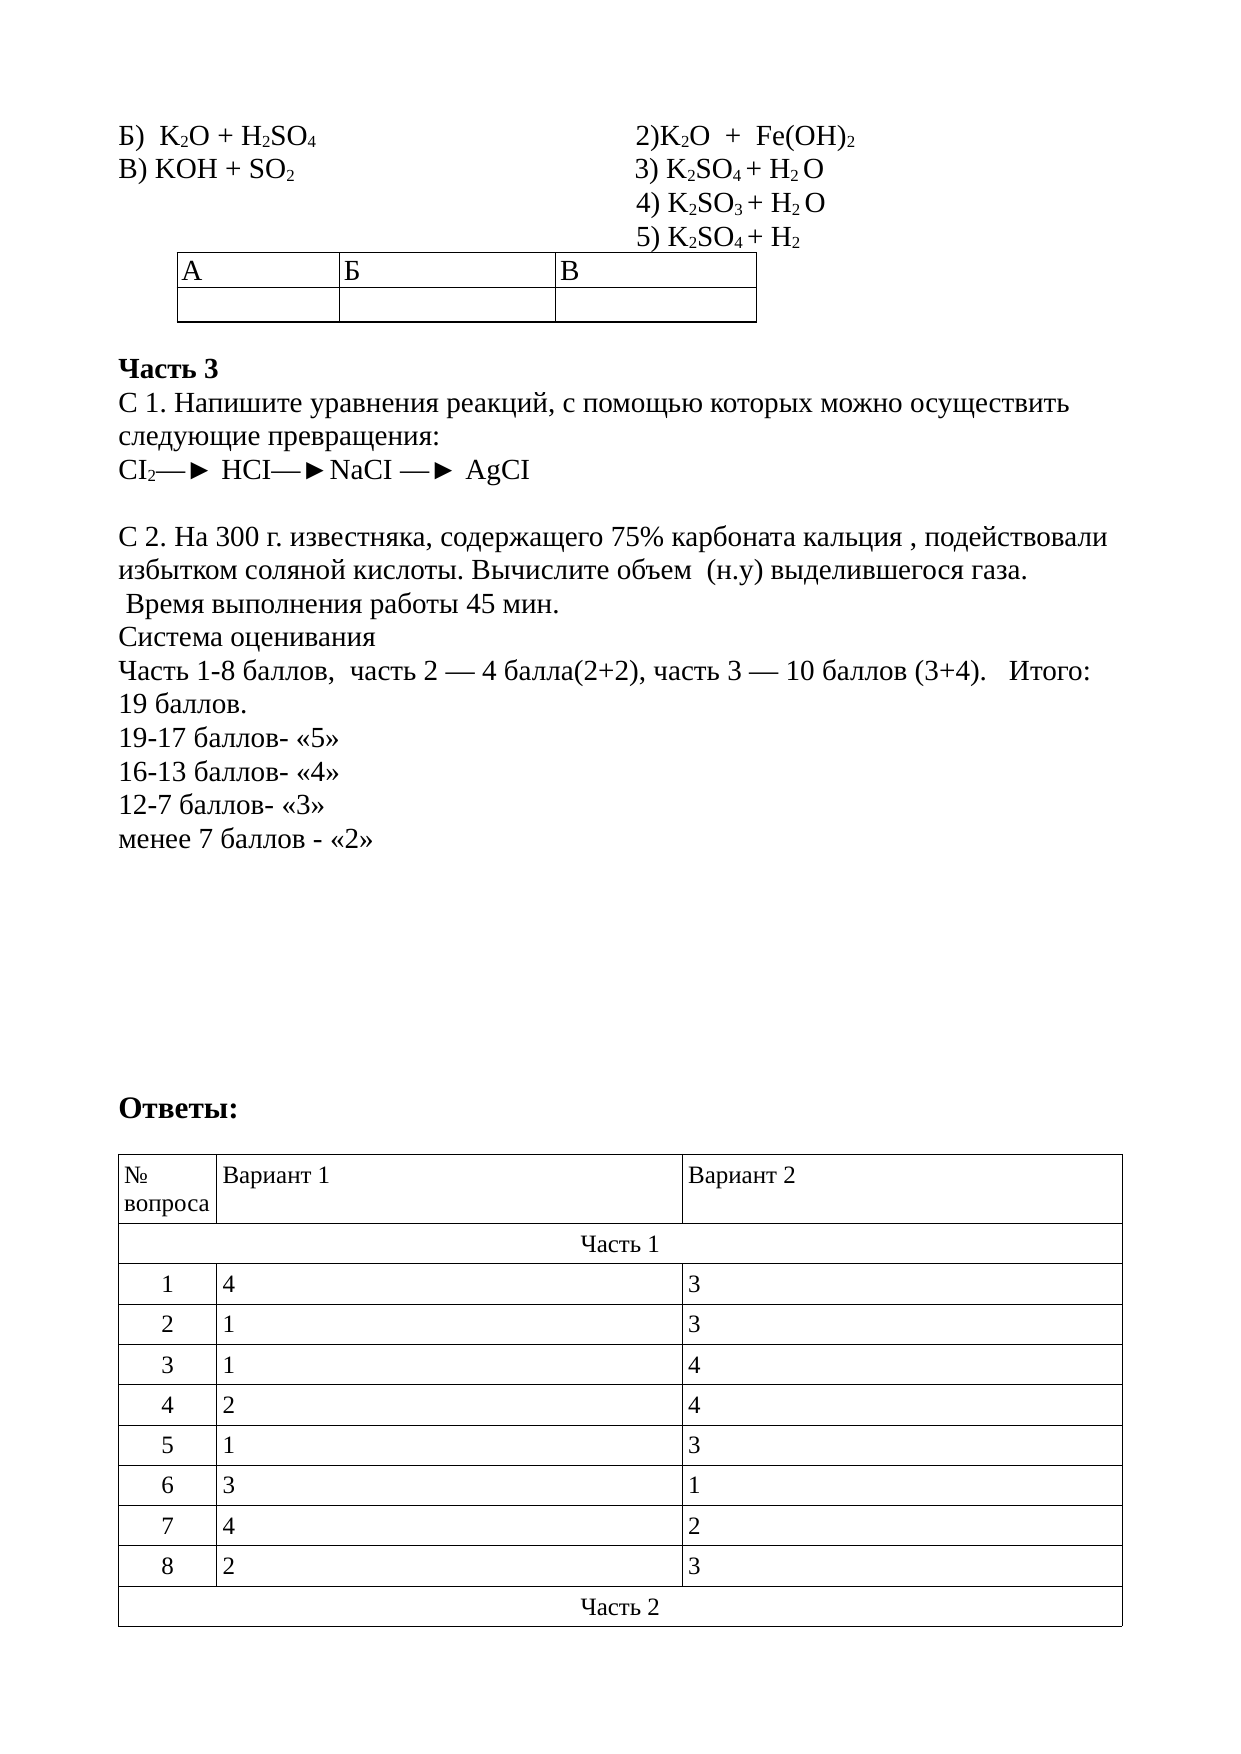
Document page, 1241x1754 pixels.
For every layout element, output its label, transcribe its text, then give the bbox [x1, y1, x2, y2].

table_cell [340, 288, 555, 321]
text Время выполнения работы 45 мин. [118, 586, 1122, 619]
table_header Вариант 2 [683, 1155, 1122, 1223]
text менее 7 баллов - «2» [118, 821, 1122, 854]
table_header Б [340, 253, 555, 287]
table_cell 1 [217, 1345, 682, 1384]
table_cell 1 [217, 1426, 682, 1465]
table_cell 4 [683, 1345, 1122, 1384]
text В) KОН + SO2 3) K2SO4 + H2 O [118, 152, 1122, 185]
text 12-7 баллов- «3» [118, 787, 1122, 821]
table_cell 2 [119, 1305, 216, 1344]
text СI2—► HСI—►NaСI —► AgСI [118, 452, 1122, 485]
table_cell 3 [217, 1466, 682, 1505]
table_cell 2 [217, 1385, 682, 1424]
text С 2. На 300 г. известняка, содержащего 75% карбоната кальция , подействовали избытком соляной кислоты. Вычислите объем (н.у) выделившегося газа. [118, 519, 1122, 586]
table_cell Часть 1 [119, 1224, 1122, 1263]
table_header А [178, 253, 339, 287]
text 19-17 баллов- «5» [118, 720, 1122, 754]
table_cell 5 [119, 1426, 216, 1465]
table_cell 1 [217, 1305, 682, 1344]
table_cell [178, 288, 339, 321]
text Ответы: [118, 1089, 1122, 1125]
table_cell 4 [683, 1385, 1122, 1424]
table_cell 3 [683, 1546, 1122, 1586]
text Часть 1-8 баллов, часть 2 — 4 балла(2+2), часть 3 — 10 баллов (3+4). Итого: 19 баллов. [118, 653, 1122, 720]
text 5) K2SO4 + H2 [118, 219, 1122, 252]
table_cell 6 [119, 1466, 216, 1505]
table_cell 4 [217, 1506, 682, 1545]
text 4) K2SO3 + H2 O [118, 185, 1122, 219]
text С 1. Напишите уравнения реакций, с помощью которых можно осуществить следующие превращения: [118, 385, 1122, 452]
table_cell 4 [217, 1264, 682, 1303]
table_header № вопроса [119, 1155, 216, 1223]
table_cell 3 [683, 1264, 1122, 1303]
table_cell [556, 288, 756, 321]
table_cell 4 [119, 1385, 216, 1424]
table_cell 3 [683, 1426, 1122, 1465]
table_cell Часть 2 [119, 1587, 1122, 1626]
table_header Вариант 1 [217, 1155, 682, 1223]
table_cell 1 [119, 1264, 216, 1303]
table_cell 3 [683, 1305, 1122, 1344]
text Часть 3 [118, 351, 1122, 385]
table_cell 8 [119, 1546, 216, 1586]
text Б) K2O + Н2SO4 2)K2O + Fe(OH)2 [118, 118, 1122, 152]
table_cell 7 [119, 1506, 216, 1545]
table_cell 3 [119, 1345, 216, 1384]
table_cell 2 [683, 1506, 1122, 1545]
table_cell 1 [683, 1466, 1122, 1505]
text 16-13 баллов- «4» [118, 754, 1122, 787]
text Система оценивания [118, 619, 1122, 653]
table_header В [556, 253, 756, 287]
table_cell 2 [217, 1546, 682, 1586]
